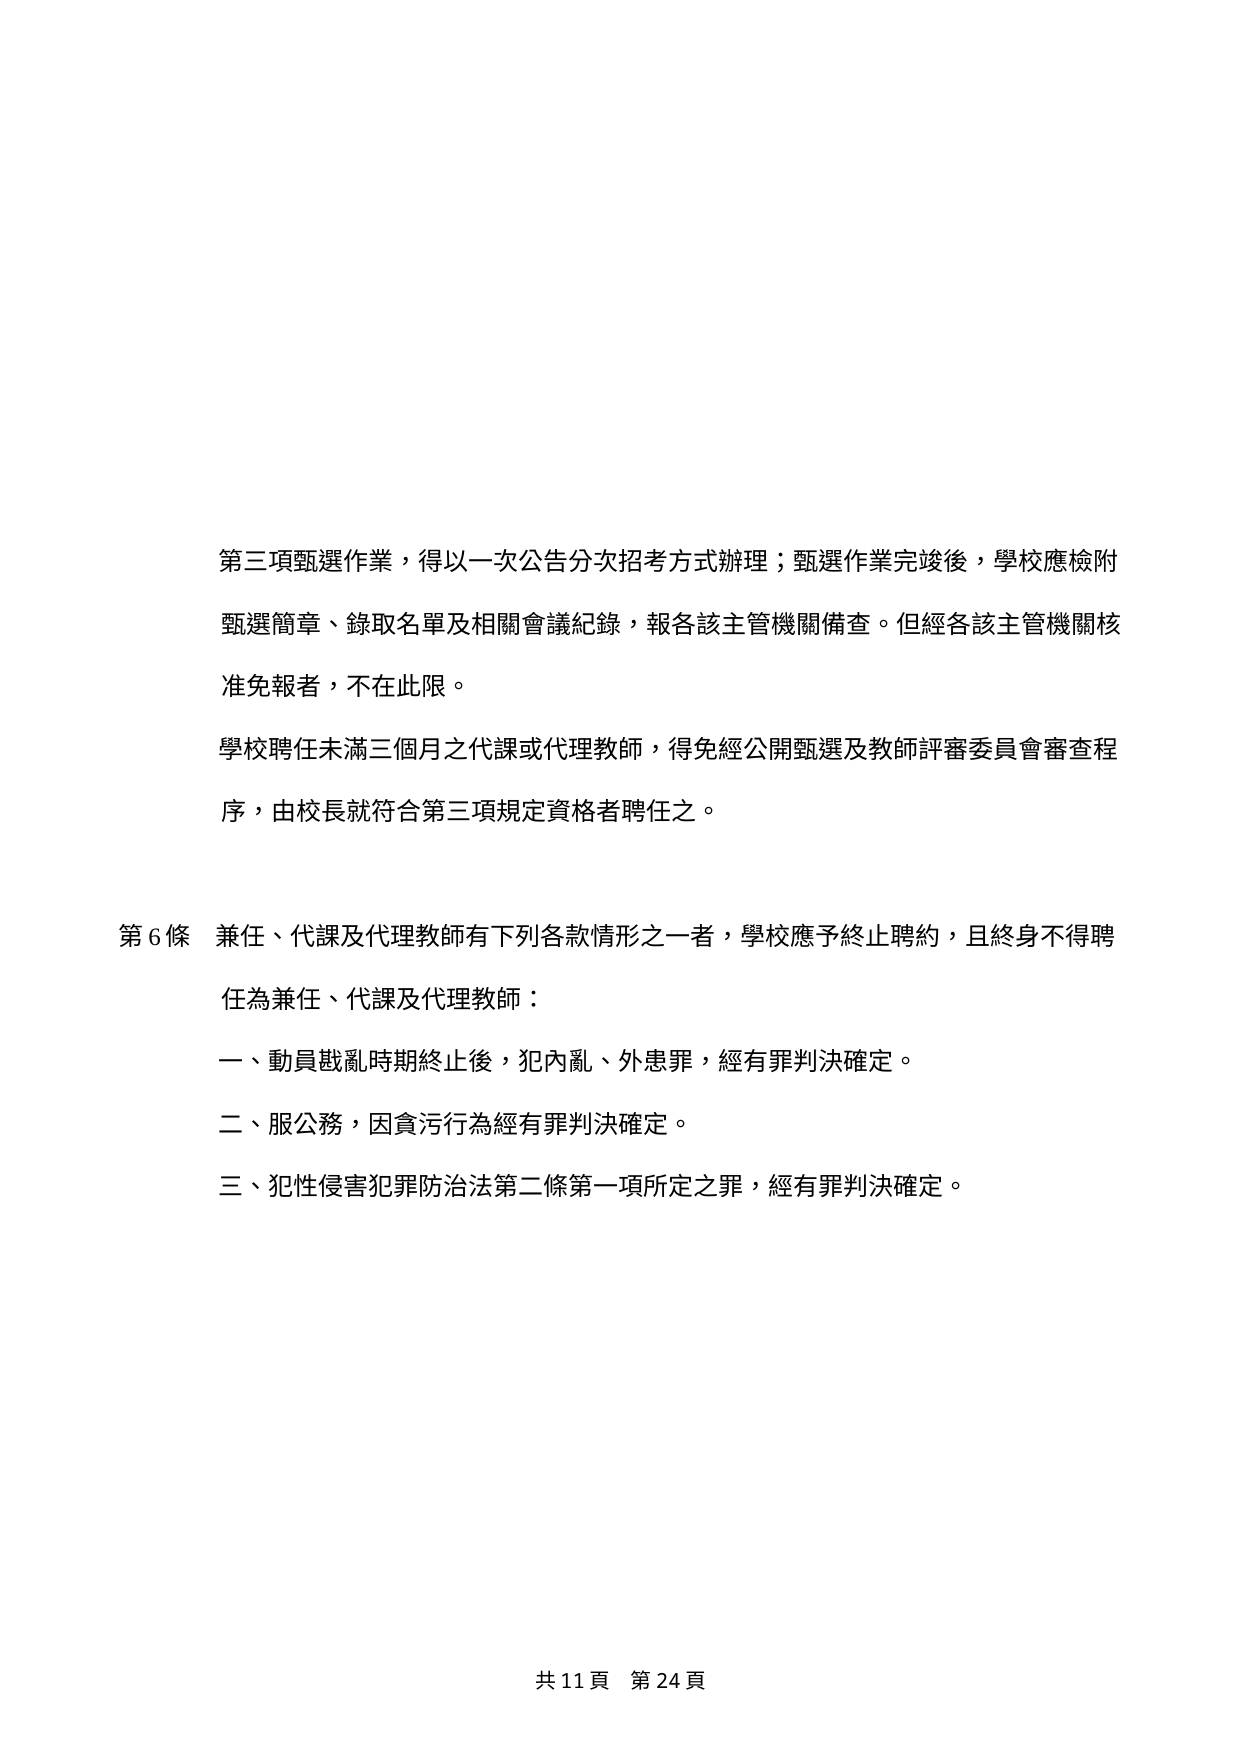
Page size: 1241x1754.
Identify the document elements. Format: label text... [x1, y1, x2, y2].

text 三、犯性侵害犯罪防治法第二條第一項所定之罪，經有罪判決確定。 [218, 1143, 1122, 1206]
text 一、動員戡亂時期終止後，犯內亂、外患罪，經有罪判決確定。 [218, 1018, 1122, 1081]
text 第三項甄選作業，得以一次公告分次招考方式辦理；甄選作業完竣後，學校應檢附甄選簡章、錄取名單及相關會議紀錄，報各該主管機關備查。但經各該主管機關核准免報者，不在此限。 [218, 518, 1122, 706]
text 二、服公務，因貪污行為經有罪判決確定。 [218, 1081, 1122, 1143]
text 學校聘任未滿三個月之代課或代理教師，得免經公開甄選及教師評審委員會審查程序，由校長就符合第三項規定資格者聘任之。 [218, 706, 1122, 831]
text 第6條 兼任、代課及代理教師有下列各款情形之一者，學校應予終止聘約，且終身不得聘任為兼任、代課及代理教師： [118, 893, 1122, 1018]
